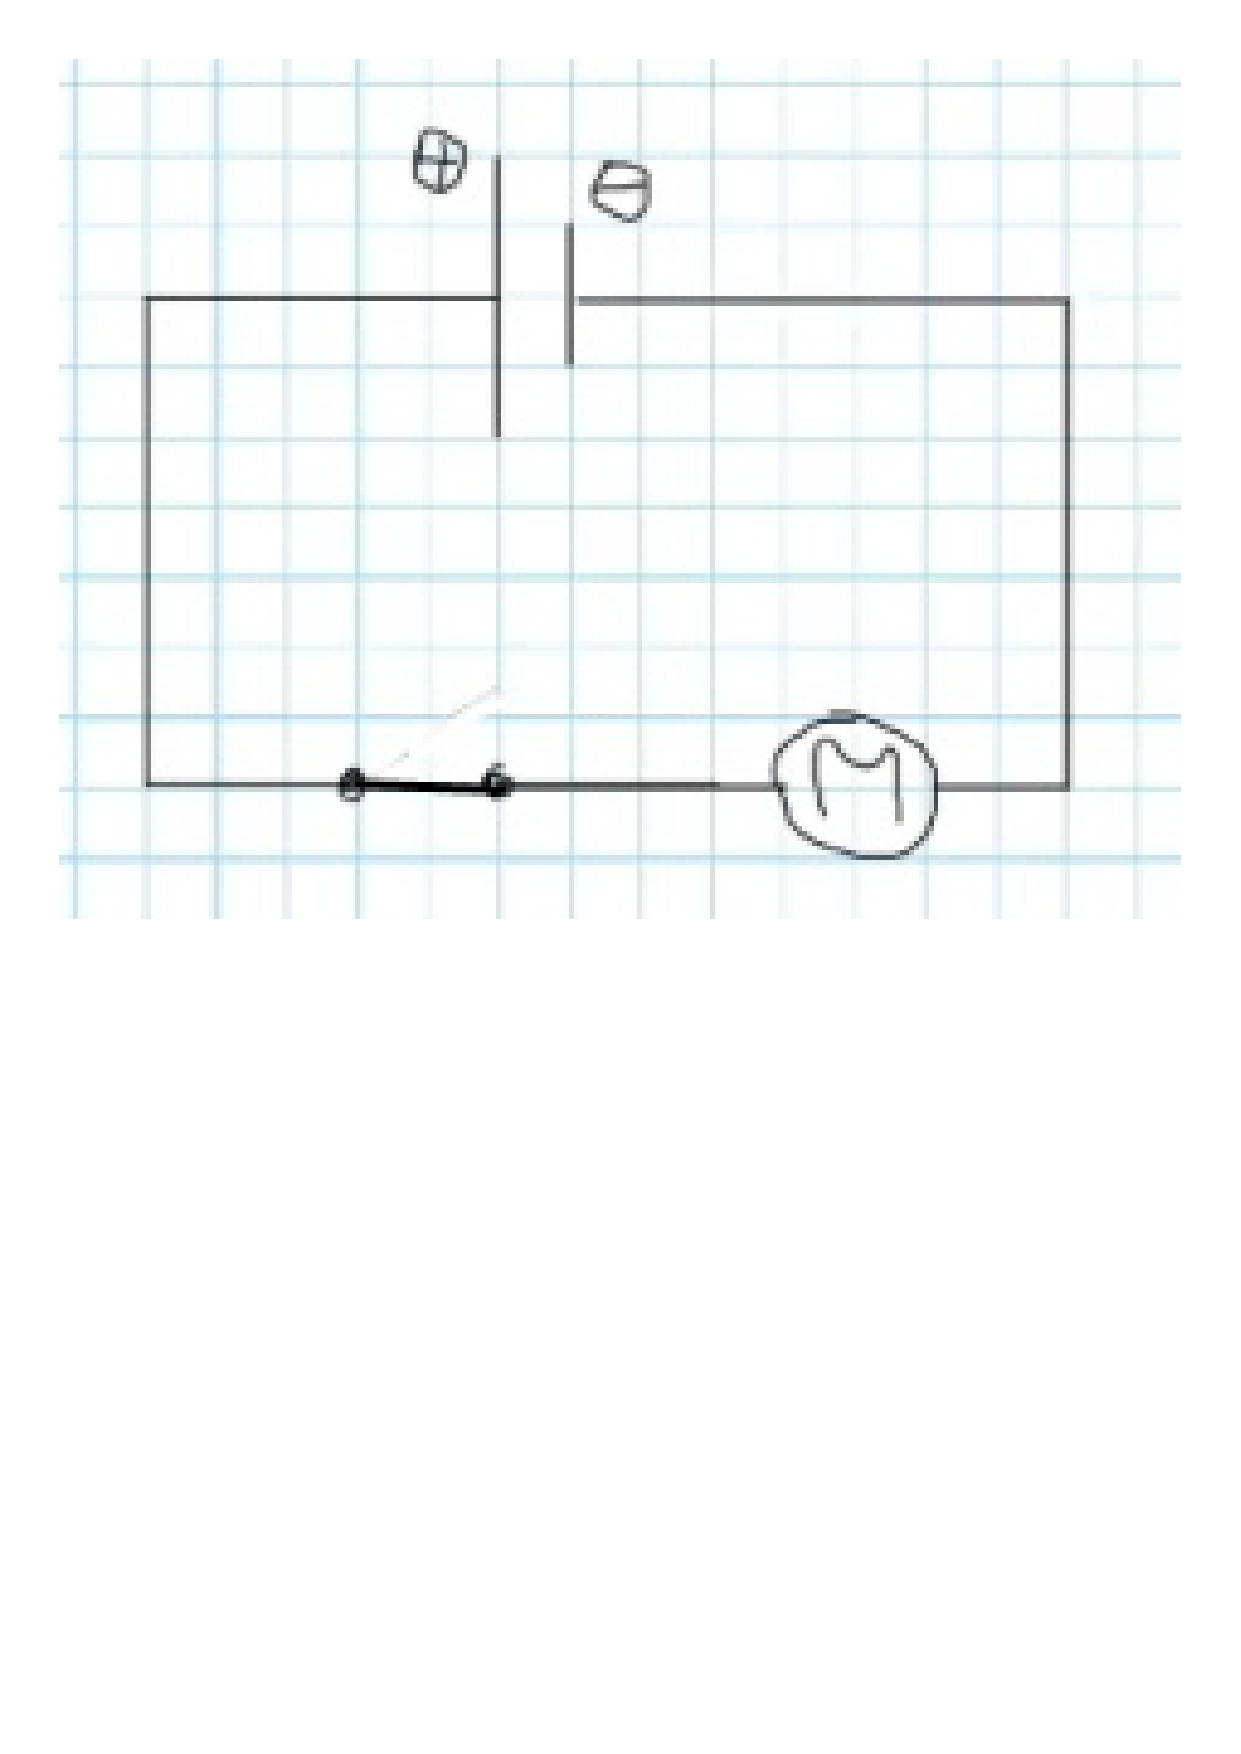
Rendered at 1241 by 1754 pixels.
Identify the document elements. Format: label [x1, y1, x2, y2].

picture [59, 59, 1182, 919]
